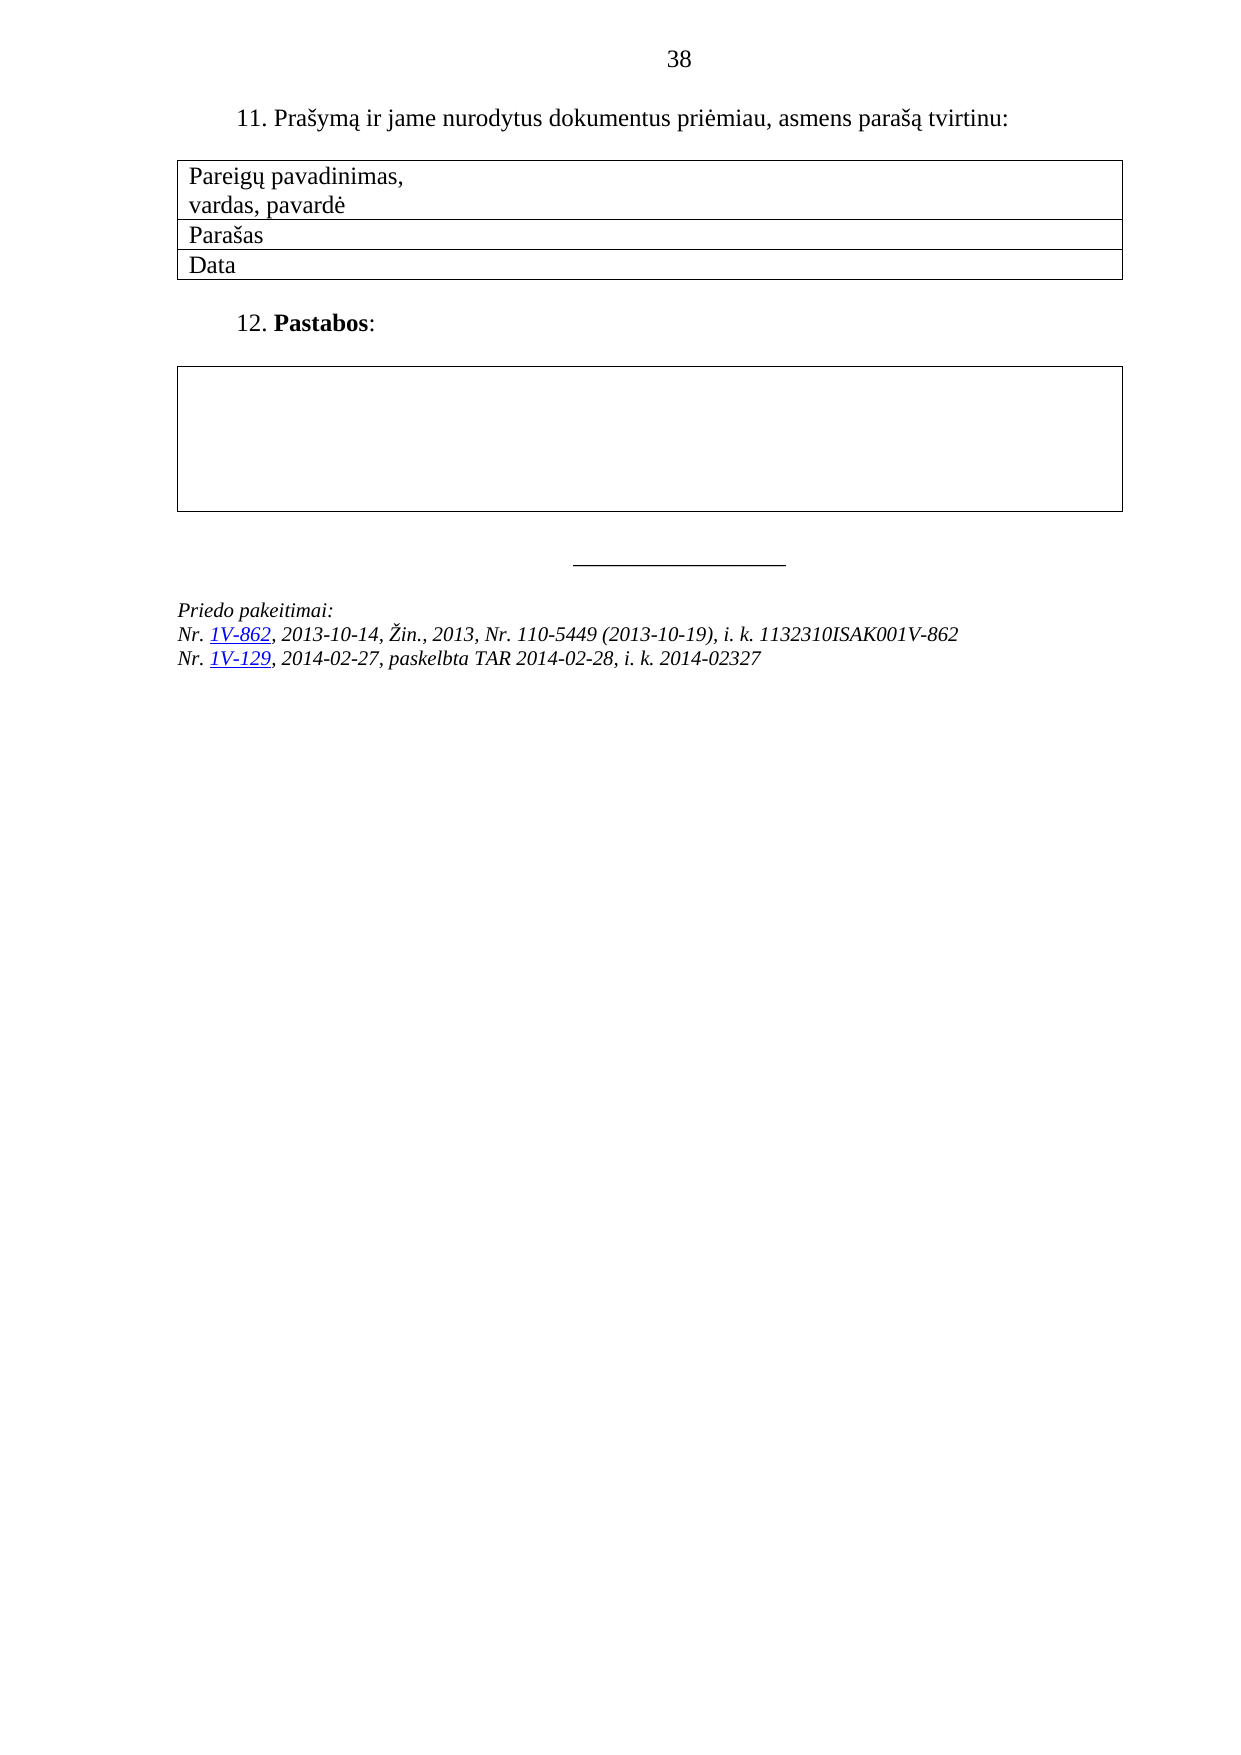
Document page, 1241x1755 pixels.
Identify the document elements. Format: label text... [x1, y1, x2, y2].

table_header [178, 367, 1122, 511]
table_cell Data [178, 250, 1122, 279]
text Nr. 1V-862, 2013-10-14, Žin., 2013, Nr. 110-5449 (2013-10-19), i. k. 1132310ISAK001V-862 [177, 622, 1181, 646]
text 12. Pastabos: [177, 308, 1181, 337]
text Nr. 1V-129, 2014-02-27, paskelbta TAR 2014-02-28, i. k. 2014-02327 [177, 646, 1181, 670]
table_header Pareigų pavadinimas, vardas, pavardė [178, 161, 1122, 219]
text Priedo pakeitimai: [177, 598, 1181, 622]
text 11. Prašymą ir jame nurodytus dokumentus priėmiau, asmens parašą tvirtinu: [177, 103, 1181, 131]
text _________________ [177, 541, 1181, 569]
table_cell Parašas [178, 220, 1122, 249]
